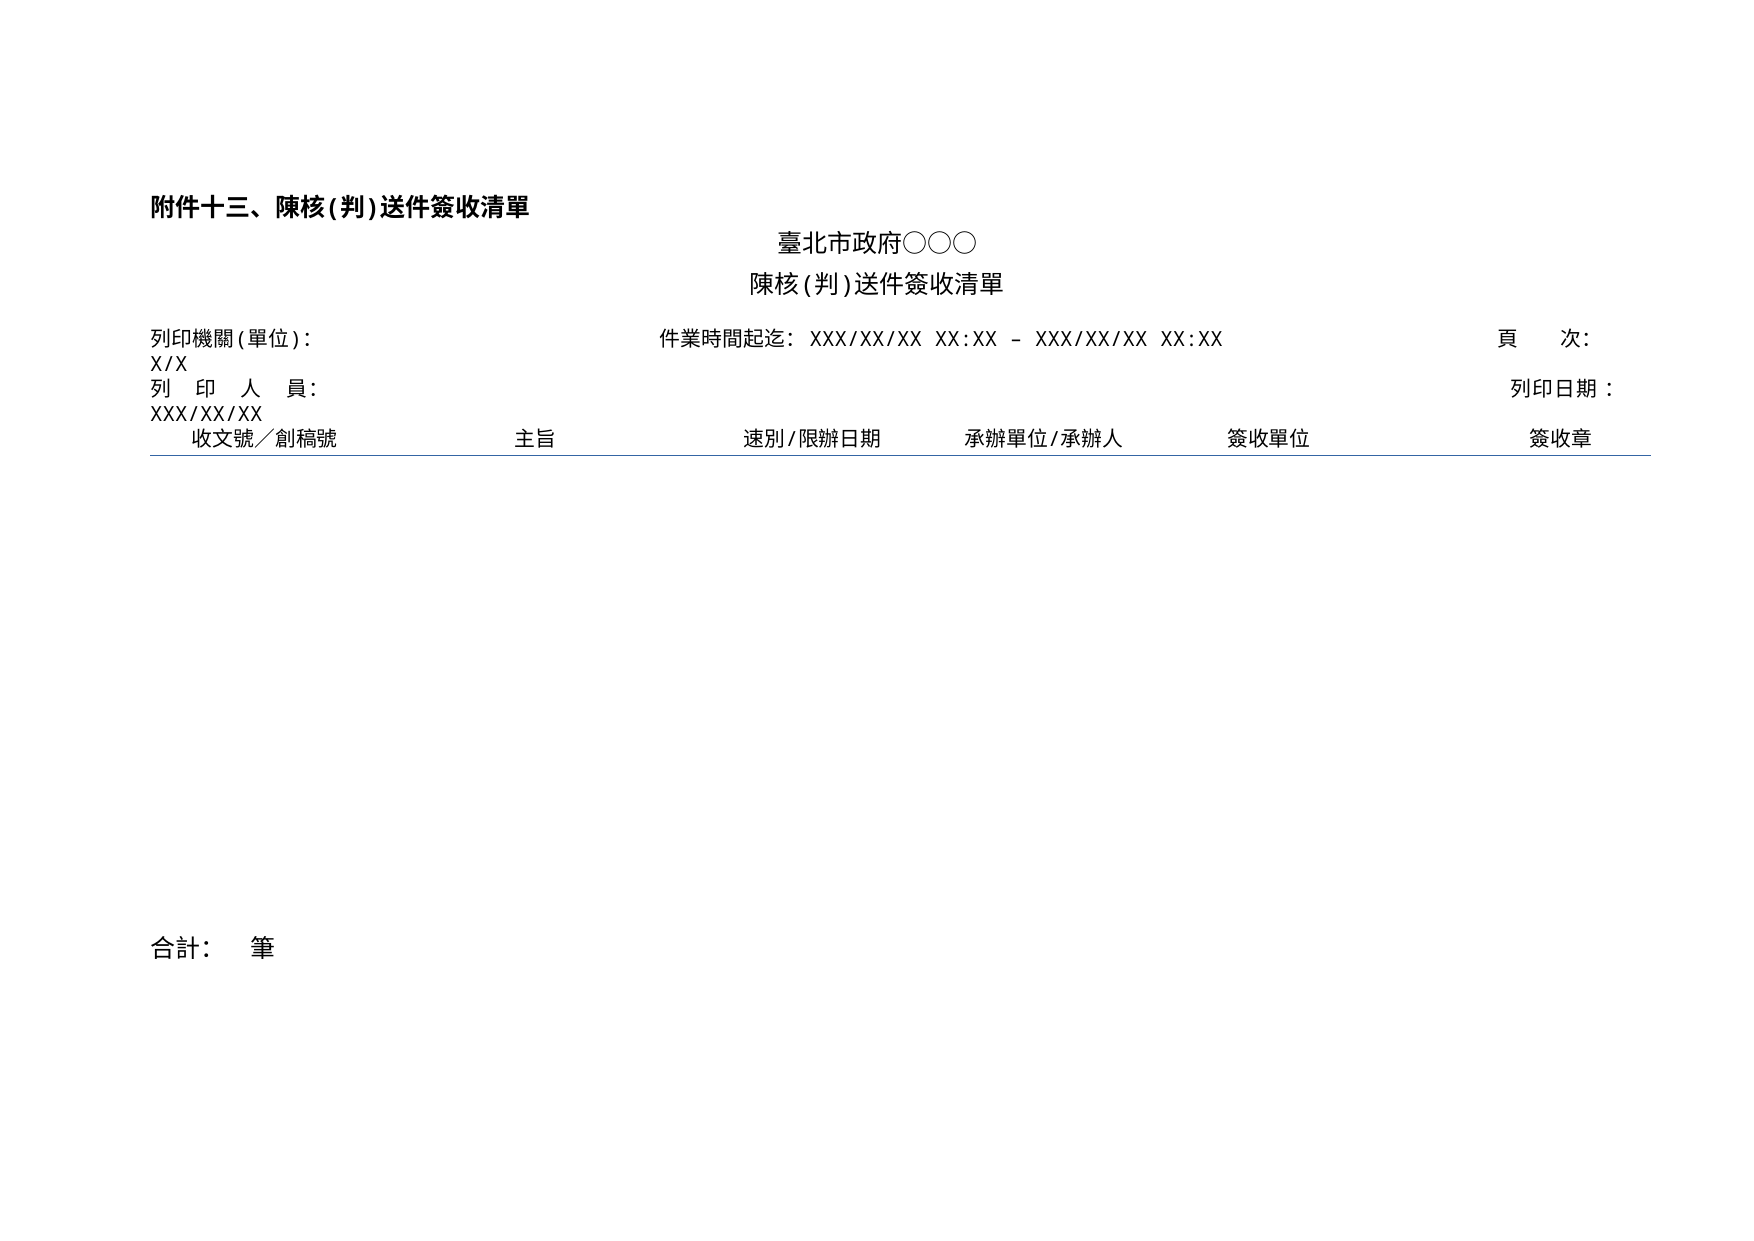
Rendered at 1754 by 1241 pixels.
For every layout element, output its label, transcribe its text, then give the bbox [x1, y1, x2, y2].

text 列印機關(單位)： 件業時間起迄：XXX/XX/XX XX:XX – XXX/XX/XX XX:XX 頁 次：X/X [150, 326, 1604, 376]
text 合計： 筆 [150, 929, 1604, 965]
text 臺北市政府○○○ [150, 223, 1604, 260]
text 附件十三、陳核(判)送件簽收清單 [150, 187, 1604, 223]
text 陳核(判)送件簽收清單 [150, 260, 1604, 301]
text 列 印 人 員： 列印日期：XXX/XX/XX [150, 376, 1604, 426]
text 收文號／創稿號 主旨 速別/限辦日期 承辦單位/承辦人 簽收單位 簽收章 [150, 426, 1604, 451]
